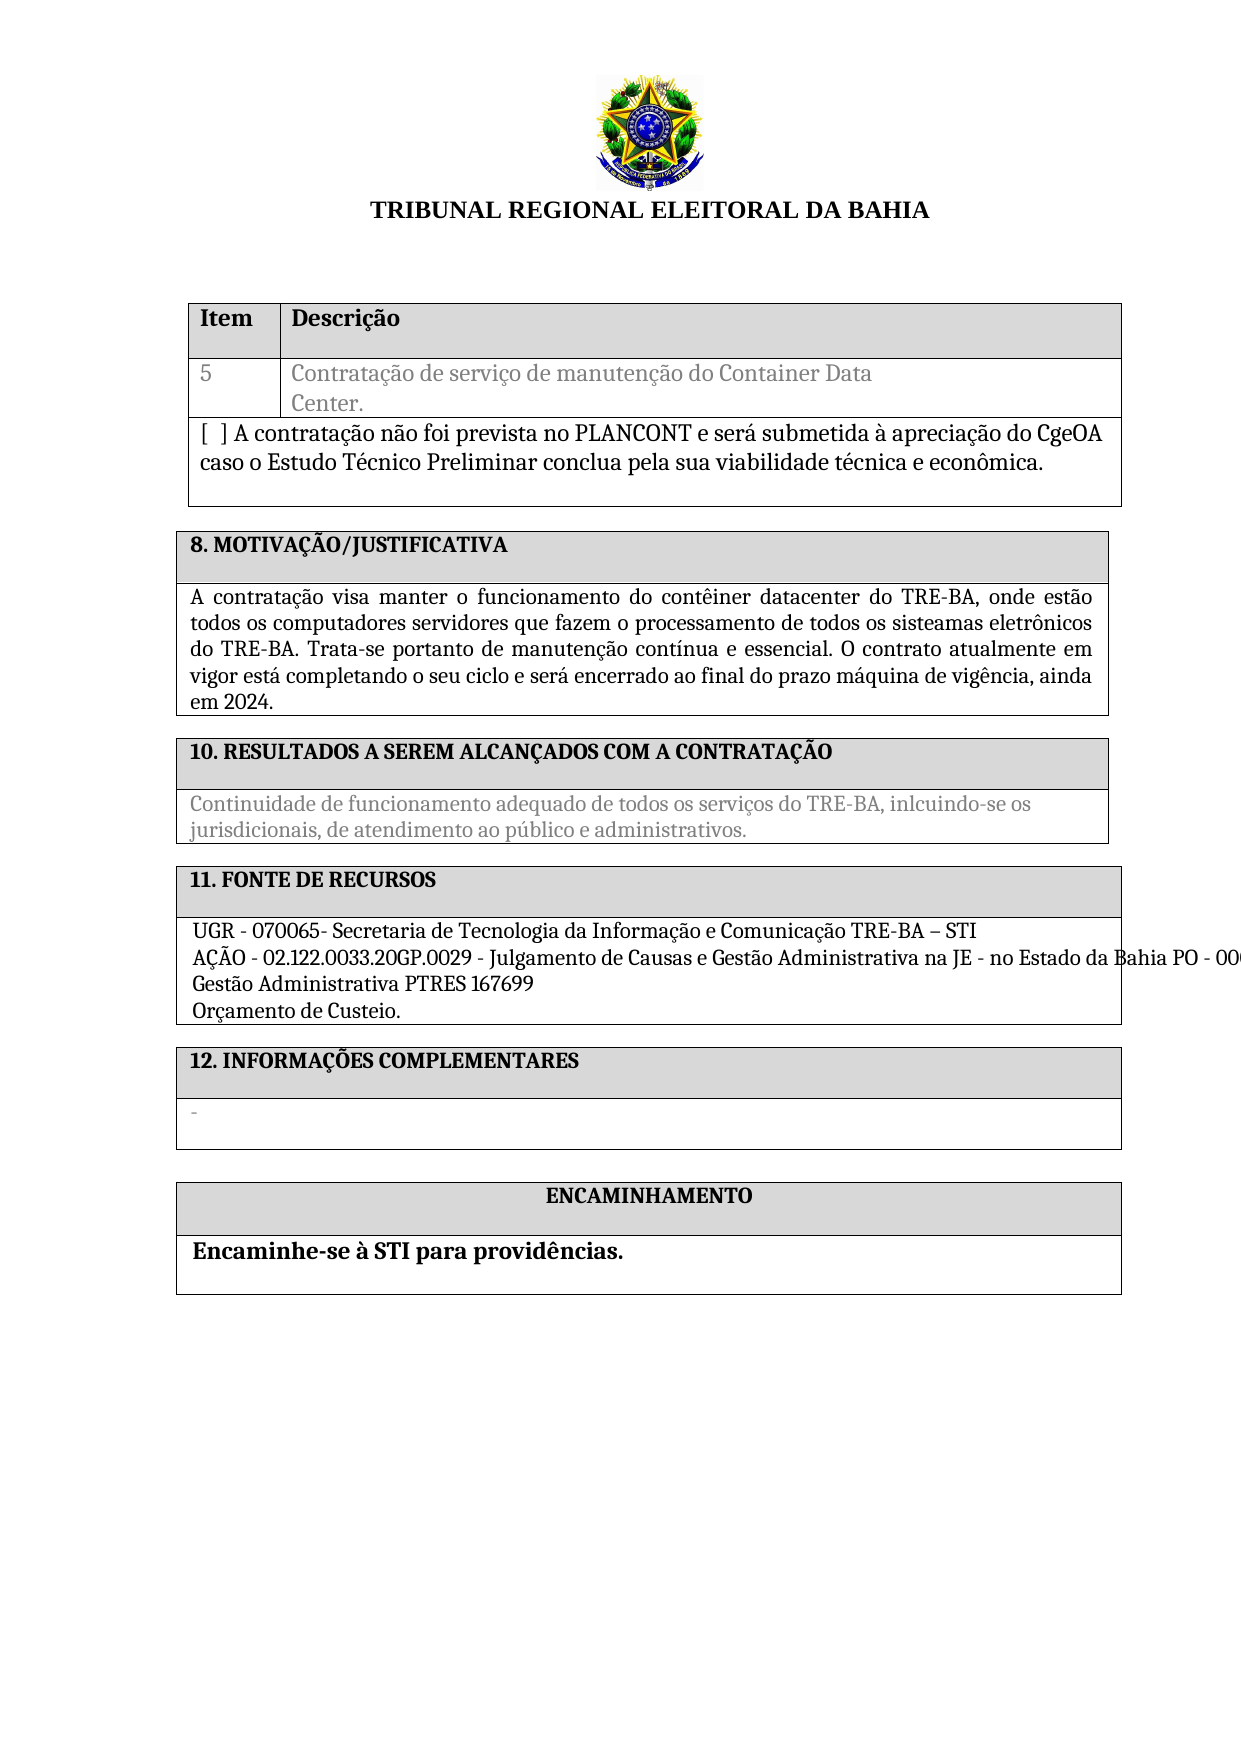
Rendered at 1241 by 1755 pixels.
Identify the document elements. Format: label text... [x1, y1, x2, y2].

table_cell Continuidade de funcionamento adequado de todos os serviços do TRE-BA, inlcuindo-se os jurisdicionais, de atendimento ao público e administrativos. [177, 790, 1108, 843]
table_header 8. MOTIVAÇÃO/JUSTIFICATIVA [177, 532, 1108, 582]
table_cell 5 [189, 359, 280, 417]
table_cell A contratação visa manter o funcionamento do contêiner datacenter do TRE-BA, onde estão todos os computadores servidores que fazem o processamento de todos os sisteamas eletrônicos do TRE-BA. Trata-se portanto de manutenção contínua e essencial. O contrato atualmente em vigor está completando o seu ciclo e será encerrado ao final do prazo máquina de vigência, ainda em 2024. [177, 584, 1108, 715]
table_header ENCAMINHAMENTO [177, 1183, 1121, 1235]
table_cell Contratação de serviço de manutenção do Container Data Center. [281, 359, 1121, 417]
table_header 12. INFORMAÇÕES COMPLEMENTARES [177, 1048, 1121, 1098]
table_cell - [177, 1099, 1121, 1149]
table_cell Encaminhe-se à STI para providências. [177, 1236, 1121, 1294]
table_cell Item [189, 304, 280, 358]
table_header 10. RESULTADOS A SEREM ALCANÇADOS COM A CONTRATAÇÃO [177, 739, 1108, 789]
table_header 11. FONTE DE RECURSOS [177, 867, 1121, 917]
table_cell UGR - 070065- Secretaria de Tecnologia da Informação e Comunicação TRE-BA – STI AÇÃO - 02.122.0033.20GP.0029 - Julgamento de Causas e Gestão Administrativa na JE - no Estado da Bahia PO - 0001 Julgamento de Causas e Gestão Administrativa PTRES 167699 Orçamento de Custeio. [177, 918, 1121, 1024]
table_cell Descrição [281, 304, 1121, 358]
table_cell [ ] A contratação não foi prevista no PLANCONT e será submetida à apreciação do CgeOA caso o Estudo Técnico Preliminar conclua pela sua viabilidade técnica e econômica. [189, 418, 1121, 506]
